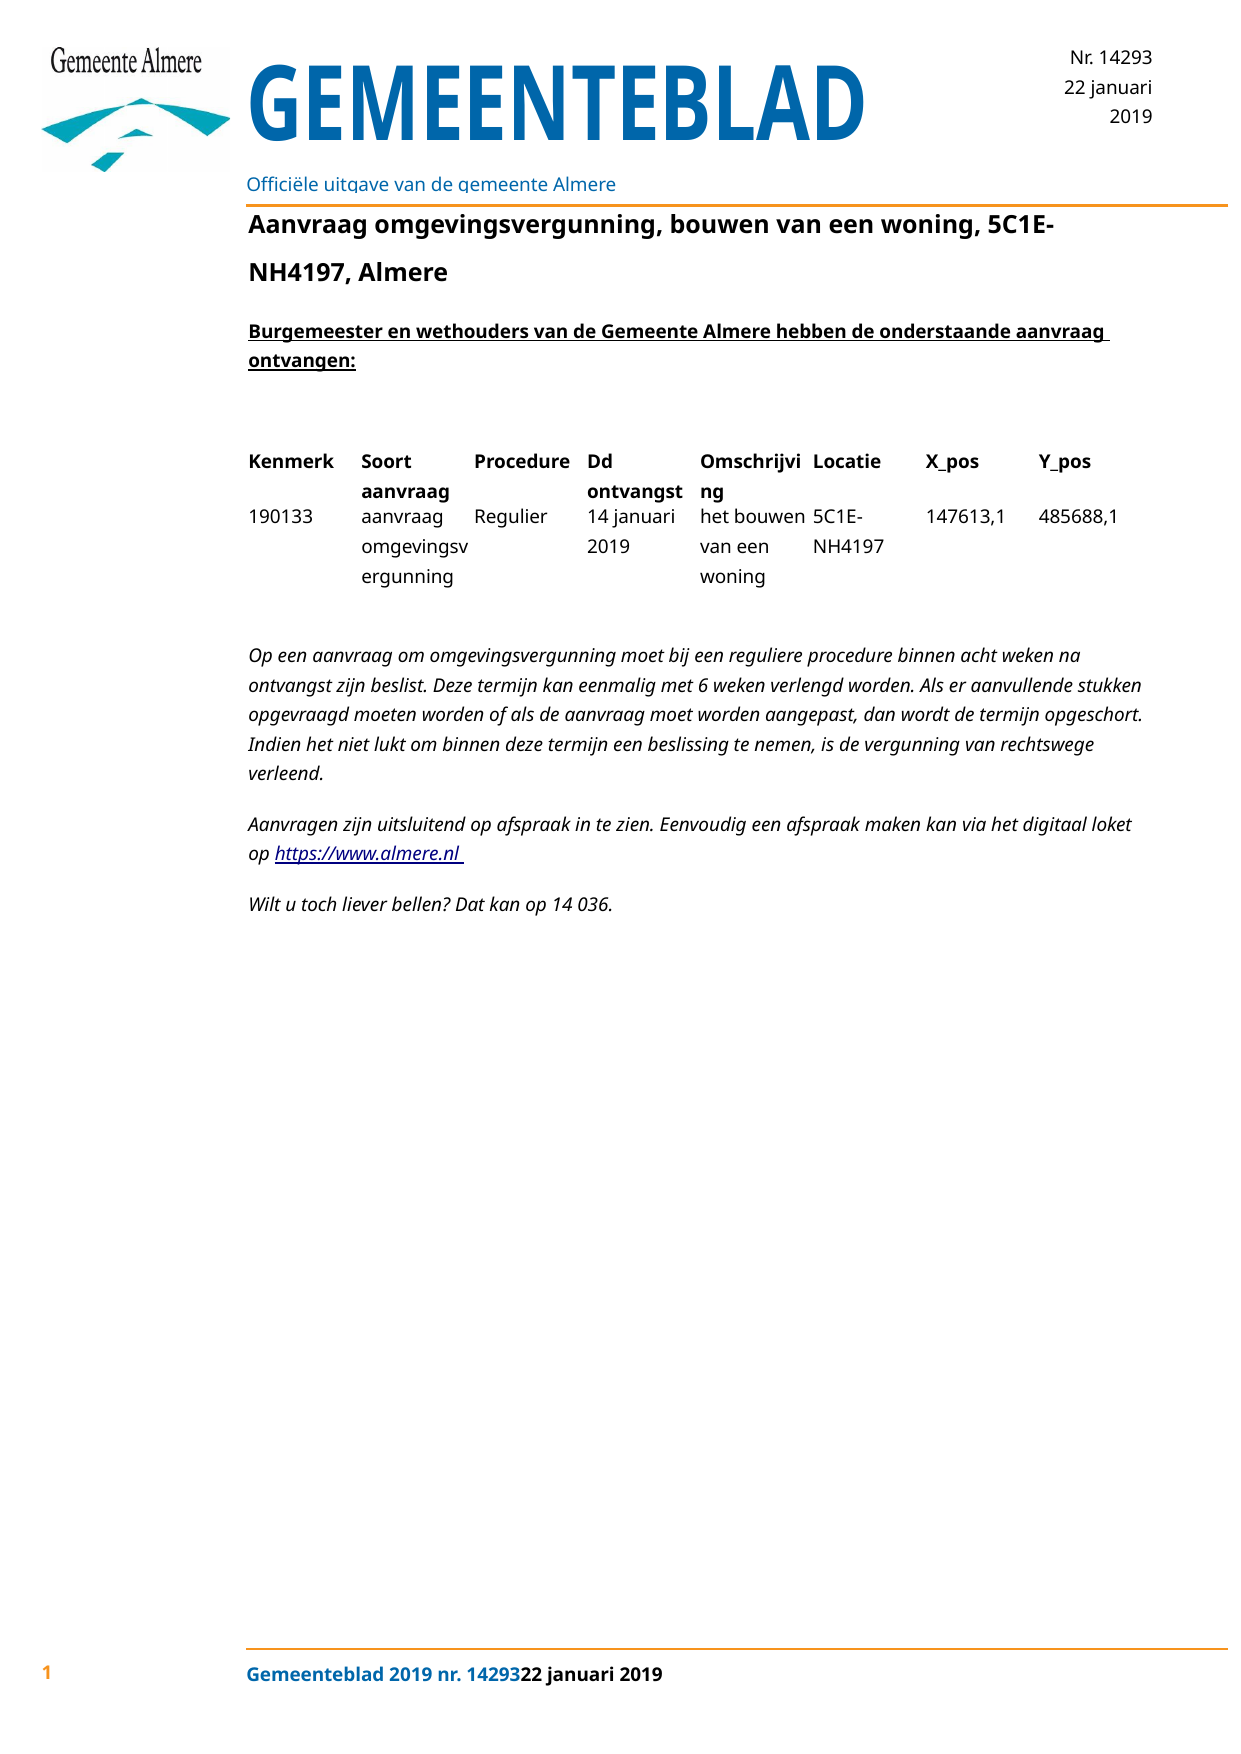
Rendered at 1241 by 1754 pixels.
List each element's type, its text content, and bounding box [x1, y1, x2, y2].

text Aanvragen zijn uitsluitend op afspraak in te zien. Eenvoudig een afspraak maken kan via het digitaal loket op https://www.almere.nl [248, 811, 1152, 866]
table_cell 5C1E-NH4197 [813, 504, 926, 589]
table_cell het bouwen van een woning [700, 504, 813, 589]
table_cell 147613,1 [926, 504, 1038, 589]
table_header Locatie [813, 449, 926, 504]
table_cell aanvraag omgevingsvergunning [361, 504, 474, 589]
table_header Kenmerk [248, 449, 361, 504]
text Aanvraag omgevingsvergunning, bouwen van een woning, 5C1E-NH4197, Almere [248, 207, 1152, 288]
text Burgemeester en wethouders van de Gemeente Almere hebben de onderstaande aanvraag ontvangen: [248, 318, 1152, 373]
table_cell 190133 [248, 504, 361, 589]
table_header Soort aanvraag [361, 449, 474, 504]
text Wilt u toch liever bellen? Dat kan op 14 036. [248, 891, 1152, 917]
table_header Omschrijving [700, 449, 813, 504]
table_header Y_pos [1039, 449, 1152, 504]
table_header X_pos [926, 449, 1038, 504]
picture [41, 47, 231, 172]
table_header Procedure [474, 449, 587, 504]
text Op een aanvraag om omgevingsvergunning moet bij een reguliere procedure binnen acht weken na ontvangst zijn beslist. Deze termijn kan eenmalig met 6 weken verlengd worden. Als er aanvullende stukken opgevraagd moeten worden of als de aanvraag moet worden aangepast, dan wordt de termijn opgeschort. Indien het niet lukt om binnen deze termijn een beslissing te nemen, is de vergunning van rechtswege verleend. [248, 642, 1152, 786]
table_cell 485688,1 [1039, 504, 1152, 589]
table_cell 14 januari 2019 [587, 504, 700, 589]
table_cell Regulier [474, 504, 587, 589]
table_header Dd ontvangst [587, 449, 700, 504]
